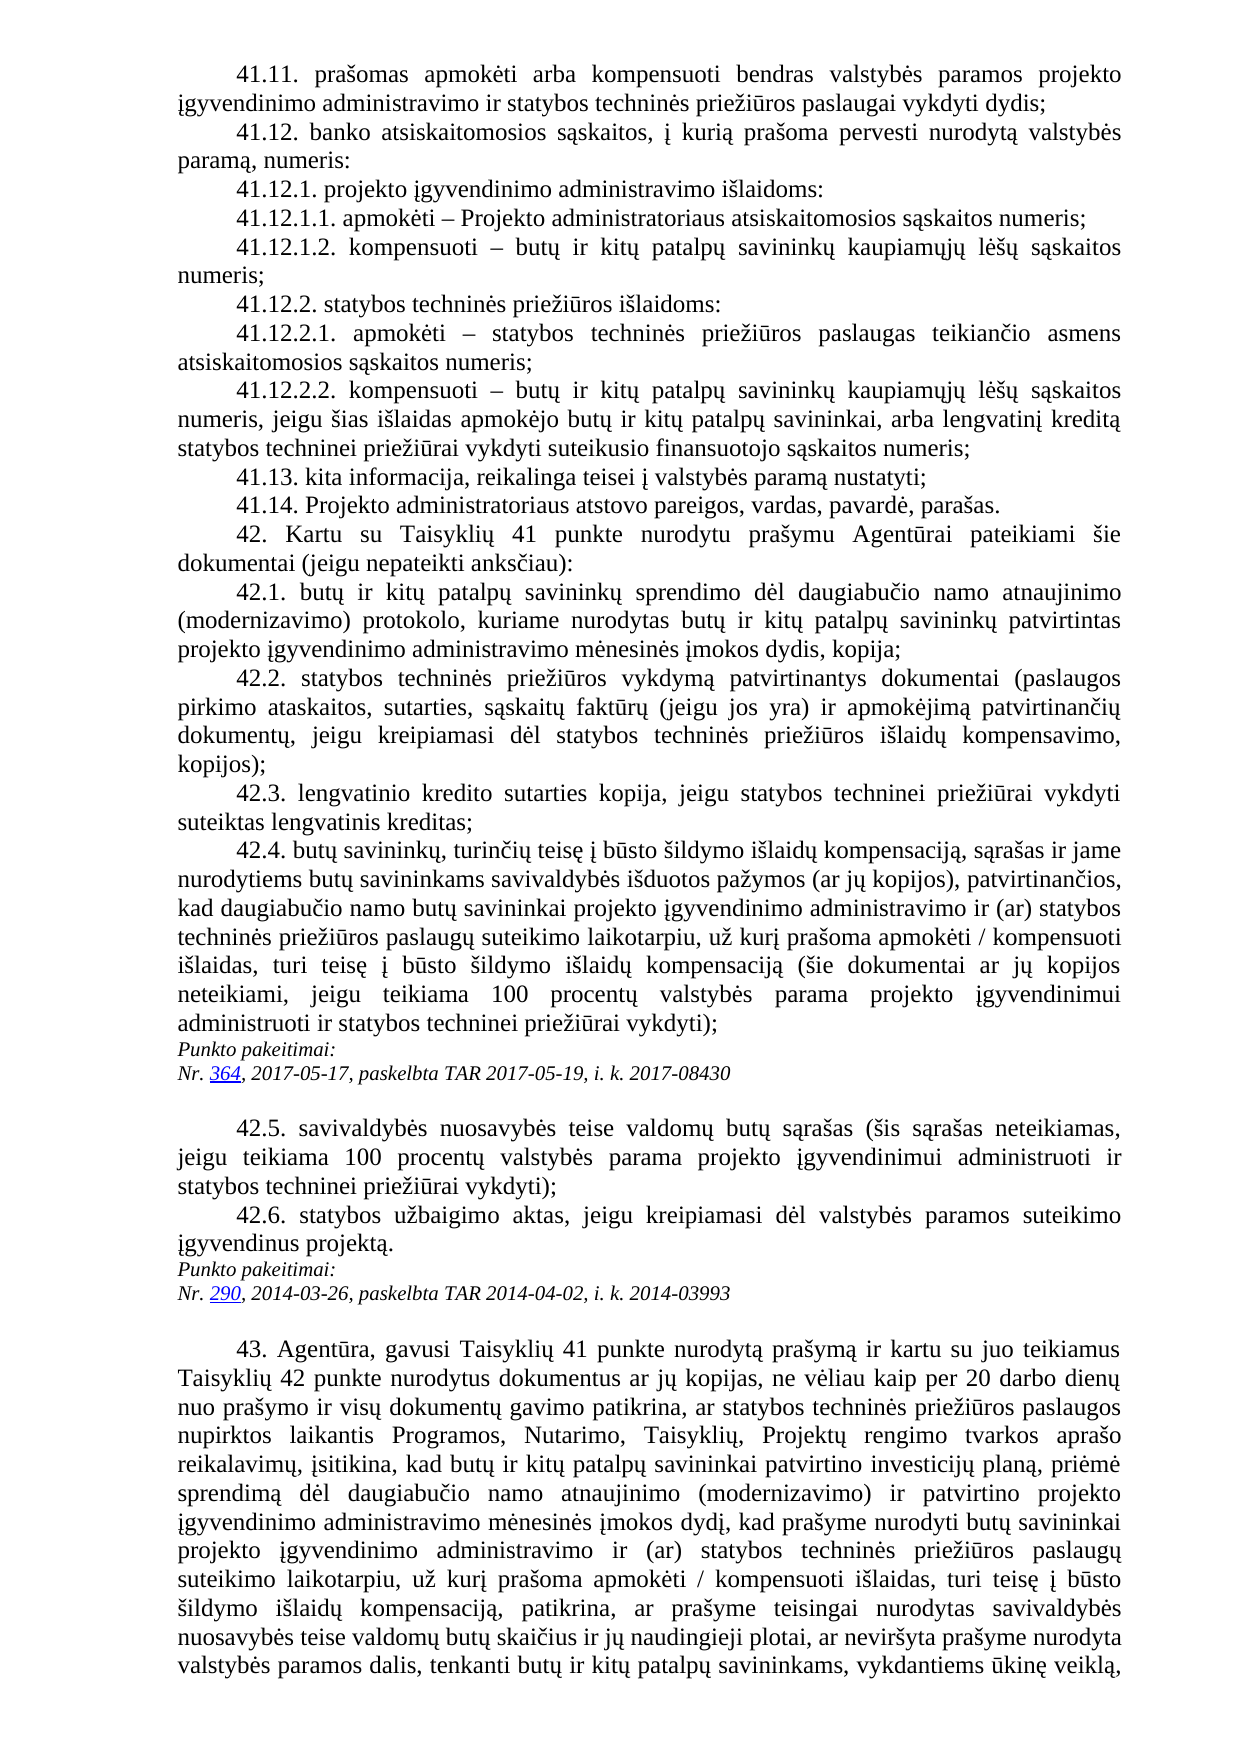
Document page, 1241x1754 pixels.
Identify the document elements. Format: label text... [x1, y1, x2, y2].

text 41.12.2.1. apmokėti – statybos techninės priežiūros paslaugas teikiančio asmens atsiskaitomosios sąskaitos numeris; [177, 318, 1122, 375]
text Punkto pakeitimai: [177, 1037, 1122, 1061]
text 41.12.1.2. kompensuoti – butų ir kitų patalpų savininkų kaupiamųjų lėšų sąskaitos numeris; [177, 232, 1122, 289]
text 43. Agentūra, gavusi Taisyklių 41 punkte nurodytą prašymą ir kartu su juo teikiamus Taisyklių 42 punkte nurodytus dokumentus ar jų kopijas, ne vėliau kaip per 20 darbo dienų nuo prašymo ir visų dokumentų gavimo patikrina, ar statybos techninės priežiūros paslaugos nupirktos laikantis Programos, Nutarimo, Taisyklių, Projektų rengimo tvarkos aprašo reikalavimų, įsitikina, kad butų ir kitų patalpų savininkai patvirtino investicijų planą, priėmė sprendimą dėl daugiabučio namo atnaujinimo (modernizavimo) ir patvirtino projekto įgyvendinimo administravimo mėnesinės įmokos dydį, kad prašyme nurodyti butų savininkai projekto įgyvendinimo administravimo ir (ar) statybos techninės priežiūros paslaugų suteikimo laikotarpiu, už kurį prašoma apmokėti / kompensuoti išlaidas, turi teisę į būsto šildymo išlaidų kompensaciją, patikrina, ar prašyme teisingai nurodytas savivaldybės nuosavybės teise valdomų butų skaičius ir jų naudingieji plotai, ar neviršyta prašyme nurodyta valstybės paramos dalis, tenkanti butų ir kitų patalpų savininkams, vykdantiems ūkinę veiklą, [177, 1334, 1122, 1679]
text 42.1. butų ir kitų patalpų savininkų sprendimo dėl daugiabučio namo atnaujinimo (modernizavimo) protokolo, kuriame nurodytas butų ir kitų patalpų savininkų patvirtintas projekto įgyvendinimo administravimo mėnesinės įmokos dydis, kopija; [177, 577, 1122, 663]
text 42.3. lengvatinio kredito sutarties kopija, jeigu statybos techninei priežiūrai vykdyti suteiktas lengvatinis kreditas; [177, 778, 1122, 835]
text 41.11. prašomas apmokėti arba kompensuoti bendras valstybės paramos projekto įgyvendinimo administravimo ir statybos techninės priežiūros paslaugai vykdyti dydis; [177, 59, 1122, 117]
text 41.14. Projekto administratoriaus atstovo pareigos, vardas, pavardė, parašas. [177, 490, 1122, 519]
text 42.4. butų savininkų, turinčių teisę į būsto šildymo išlaidų kompensaciją, sąrašas ir jame nurodytiems butų savininkams savivaldybės išduotos pažymos (ar jų kopijos), patvirtinančios, kad daugiabučio namo butų savininkai projekto įgyvendinimo administravimo ir (ar) statybos techninės priežiūros paslaugų suteikimo laikotarpiu, už kurį prašoma apmokėti / kompensuoti išlaidas, turi teisę į būsto šildymo išlaidų kompensaciją (šie dokumentai ar jų kopijos neteikiami, jeigu teikiama 100 procentų valstybės parama projekto įgyvendinimui administruoti ir statybos techninei priežiūrai vykdyti); [177, 835, 1122, 1037]
text 41.13. kita informacija, reikalinga teisei į valstybės paramą nustatyti; [177, 462, 1122, 490]
text 42.2. statybos techninės priežiūros vykdymą patvirtinantys dokumentai (paslaugos pirkimo ataskaitos, sutarties, sąskaitų faktūrų (jeigu jos yra) ir apmokėjimą patvirtinančių dokumentų, jeigu kreipiamasi dėl statybos techninės priežiūros išlaidų kompensavimo, kopijos); [177, 663, 1122, 778]
text 42.6. statybos užbaigimo aktas, jeigu kreipiamasi dėl valstybės paramos suteikimo įgyvendinus projektą. [177, 1200, 1122, 1257]
text 41.12.1.1. apmokėti – Projekto administratoriaus atsiskaitomosios sąskaitos numeris; [177, 203, 1122, 232]
text Punkto pakeitimai: [177, 1257, 1122, 1281]
text 42.5. savivaldybės nuosavybės teise valdomų butų sąrašas (šis sąrašas neteikiamas, jeigu teikiama 100 procentų valstybės parama projekto įgyvendinimui administruoti ir statybos techninei priežiūrai vykdyti); [177, 1113, 1122, 1200]
text Nr. 290, 2014-03-26, paskelbta TAR 2014-04-02, i. k. 2014-03993 [177, 1281, 1122, 1305]
text 41.12.1. projekto įgyvendinimo administravimo išlaidoms: [177, 174, 1122, 203]
text 41.12.2.2. kompensuoti – butų ir kitų patalpų savininkų kaupiamųjų lėšų sąskaitos numeris, jeigu šias išlaidas apmokėjo butų ir kitų patalpų savininkai, arba lengvatinį kreditą statybos techninei priežiūrai vykdyti suteikusio finansuotojo sąskaitos numeris; [177, 375, 1122, 462]
text 41.12.2. statybos techninės priežiūros išlaidoms: [177, 289, 1122, 318]
text Nr. 364, 2017-05-17, paskelbta TAR 2017-05-19, i. k. 2017-08430 [177, 1061, 1122, 1085]
text 41.12. banko atsiskaitomosios sąskaitos, į kurią prašoma pervesti nurodytą valstybės paramą, numeris: [177, 117, 1122, 174]
text 42. Kartu su Taisyklių 41 punkte nurodytu prašymu Agentūrai pateikiami šie dokumentai (jeigu nepateikti anksčiau): [177, 519, 1122, 577]
